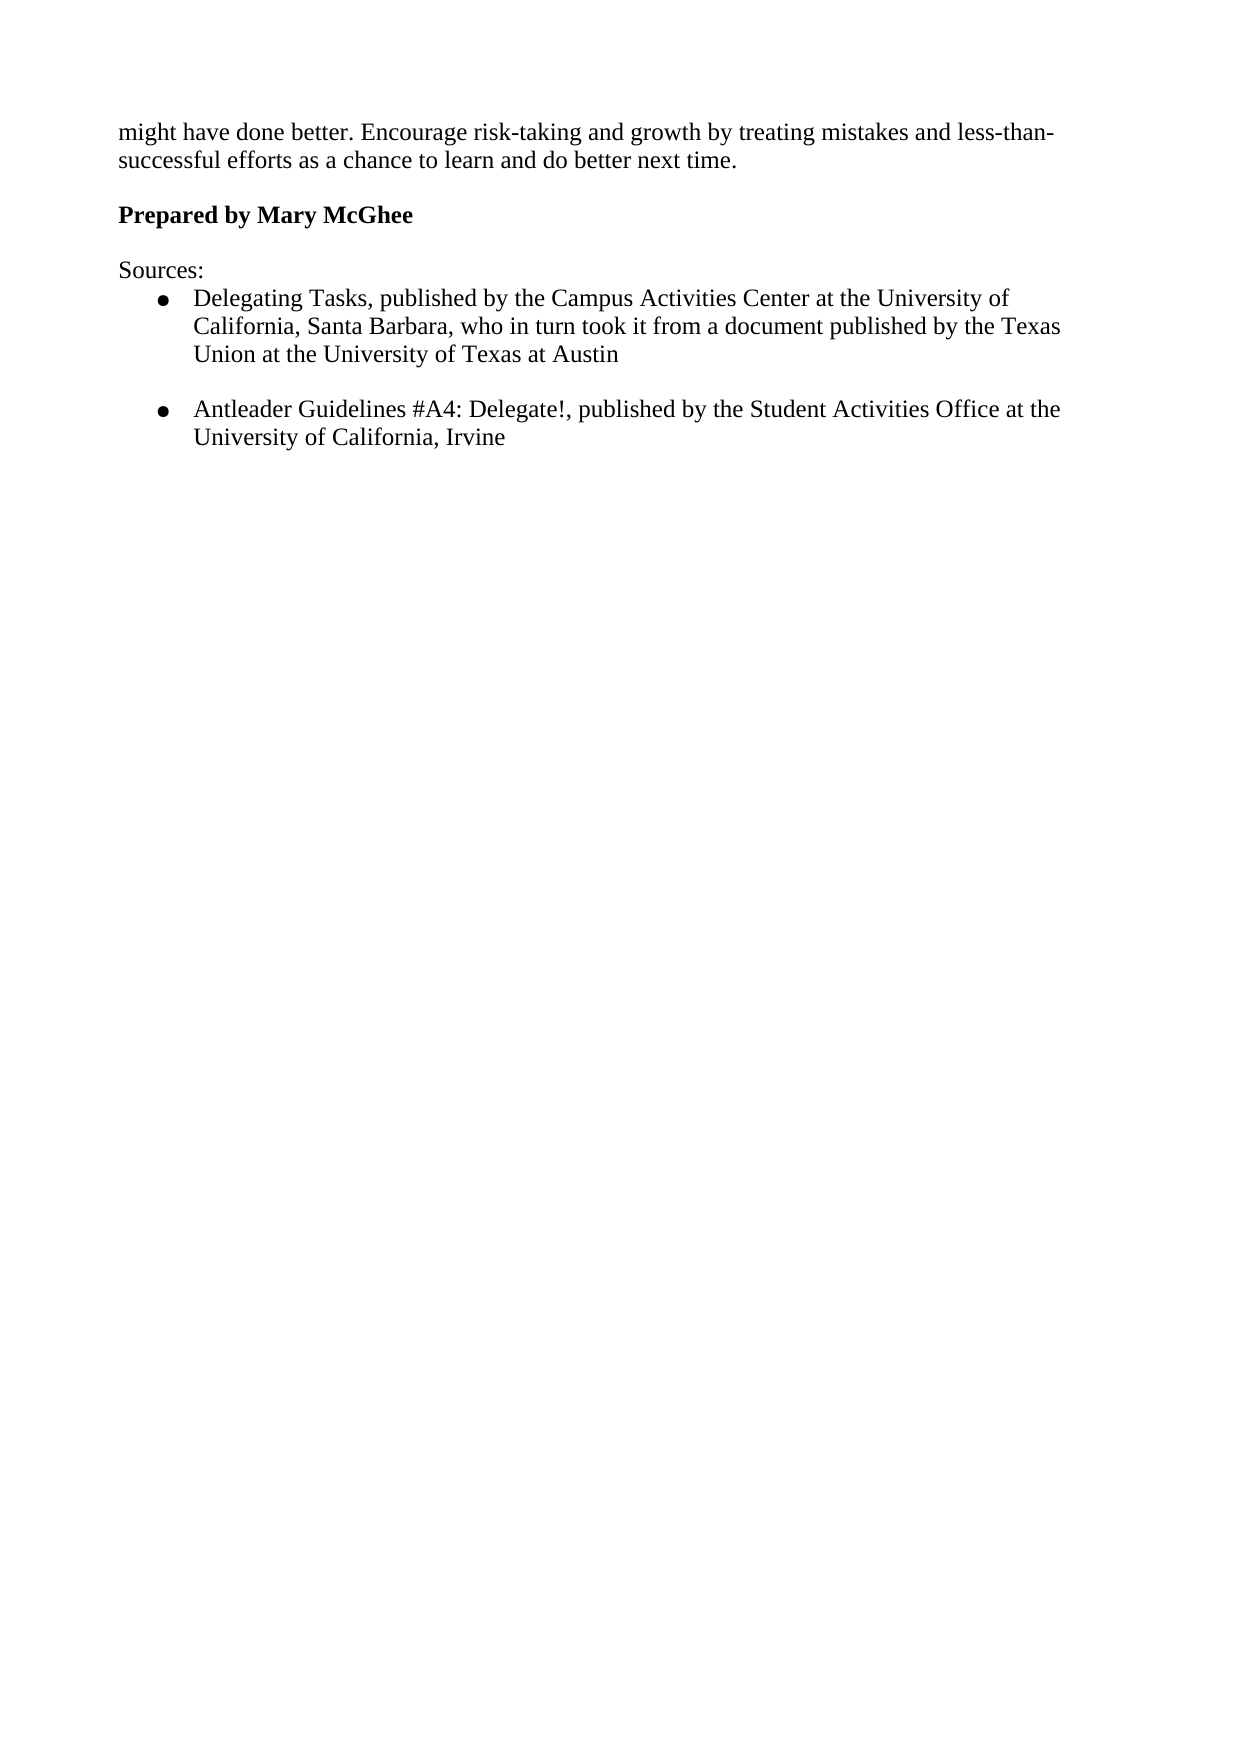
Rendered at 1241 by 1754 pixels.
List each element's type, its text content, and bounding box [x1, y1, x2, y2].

text Sources: [118, 257, 1122, 284]
text Prepared by Mary McGhee [118, 201, 1122, 229]
text might have done better. Encourage risk-taking and growth by treating mistakes and less-than-successful efforts as a chance to learn and do better next time. [118, 118, 1122, 173]
list Delegating Tasks, published by the Campus Activities Center at the University of California, Santa Barbara, who in turn took it from a document published by the Texas Union at the University of Texas at Austin [156, 284, 1122, 367]
list Antleader Guidelines #A4: Delegate!, published by the Student Activities Office at the University of California, Irvine [156, 395, 1122, 451]
